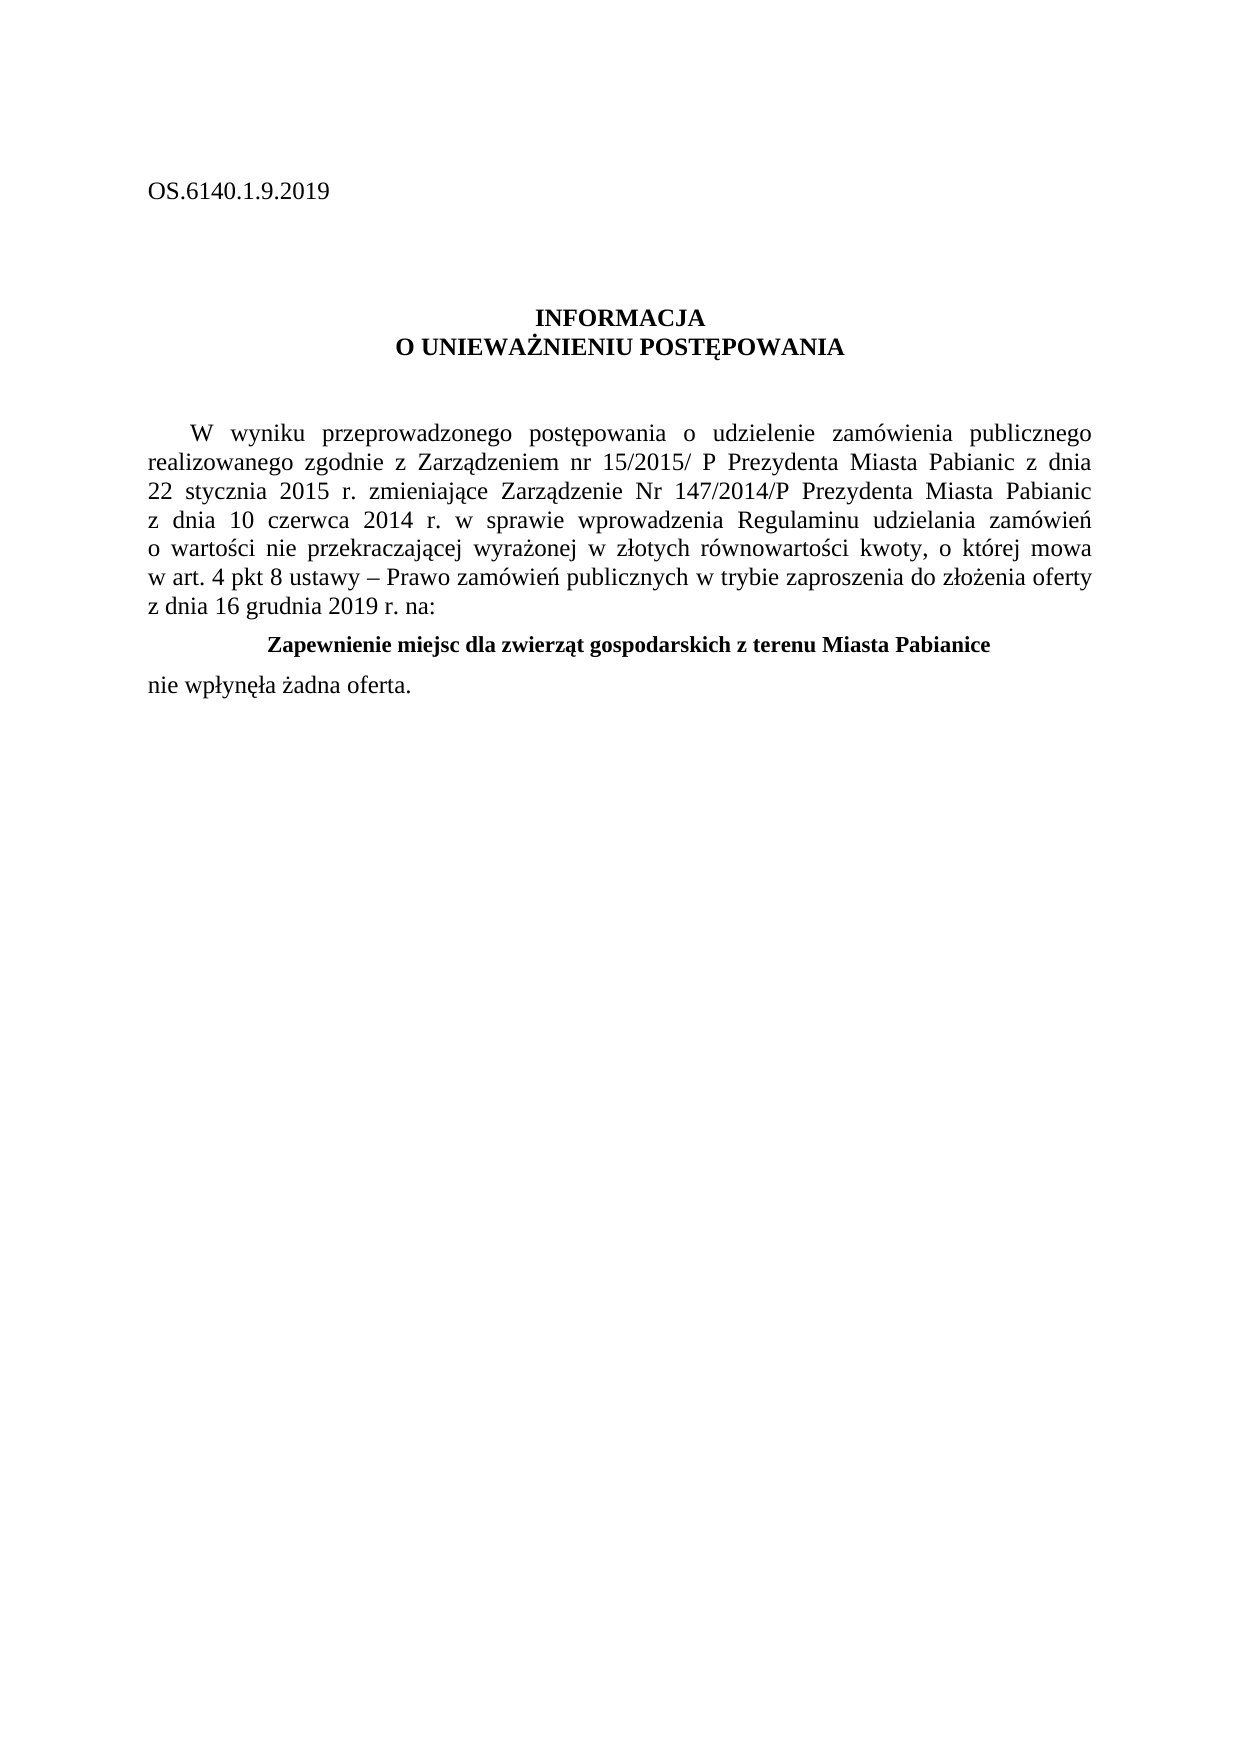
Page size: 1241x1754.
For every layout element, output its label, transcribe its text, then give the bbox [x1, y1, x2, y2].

text INFORMACJA [148, 303, 1093, 332]
text O UNIEWAŻNIENIU POSTĘPOWANIA [148, 332, 1093, 361]
text OS.6140.1.9.2019 [148, 176, 1093, 205]
text Zapewnienie miejsc dla zwierząt gospodarskich z terenu Miasta Pabianice [165, 632, 1093, 658]
text W wyniku przeprowadzonego postępowania o udzielenie zamówienia publicznego realizowanego zgodnie z Zarządzeniem nr 15/2015/ P Prezydenta Miasta Pabianic z dnia 22 stycznia 2015 r. zmieniające Zarządzenie Nr 147/2014/P Prezydenta Miasta Pabianic z dnia 10 czerwca 2014 r. w sprawie wprowadzenia Regulaminu udzielania zamówień o wartości nie przekraczającej wyrażonej w złotych równowartości kwoty, o której mowa w art. 4 pkt 8 ustawy – Prawo zamówień publicznych w trybie zaproszenia do złożenia oferty z dnia 16 grudnia 2019 r. na: [148, 418, 1093, 620]
list nie wpłynęła żadna oferta. [148, 670, 1093, 699]
